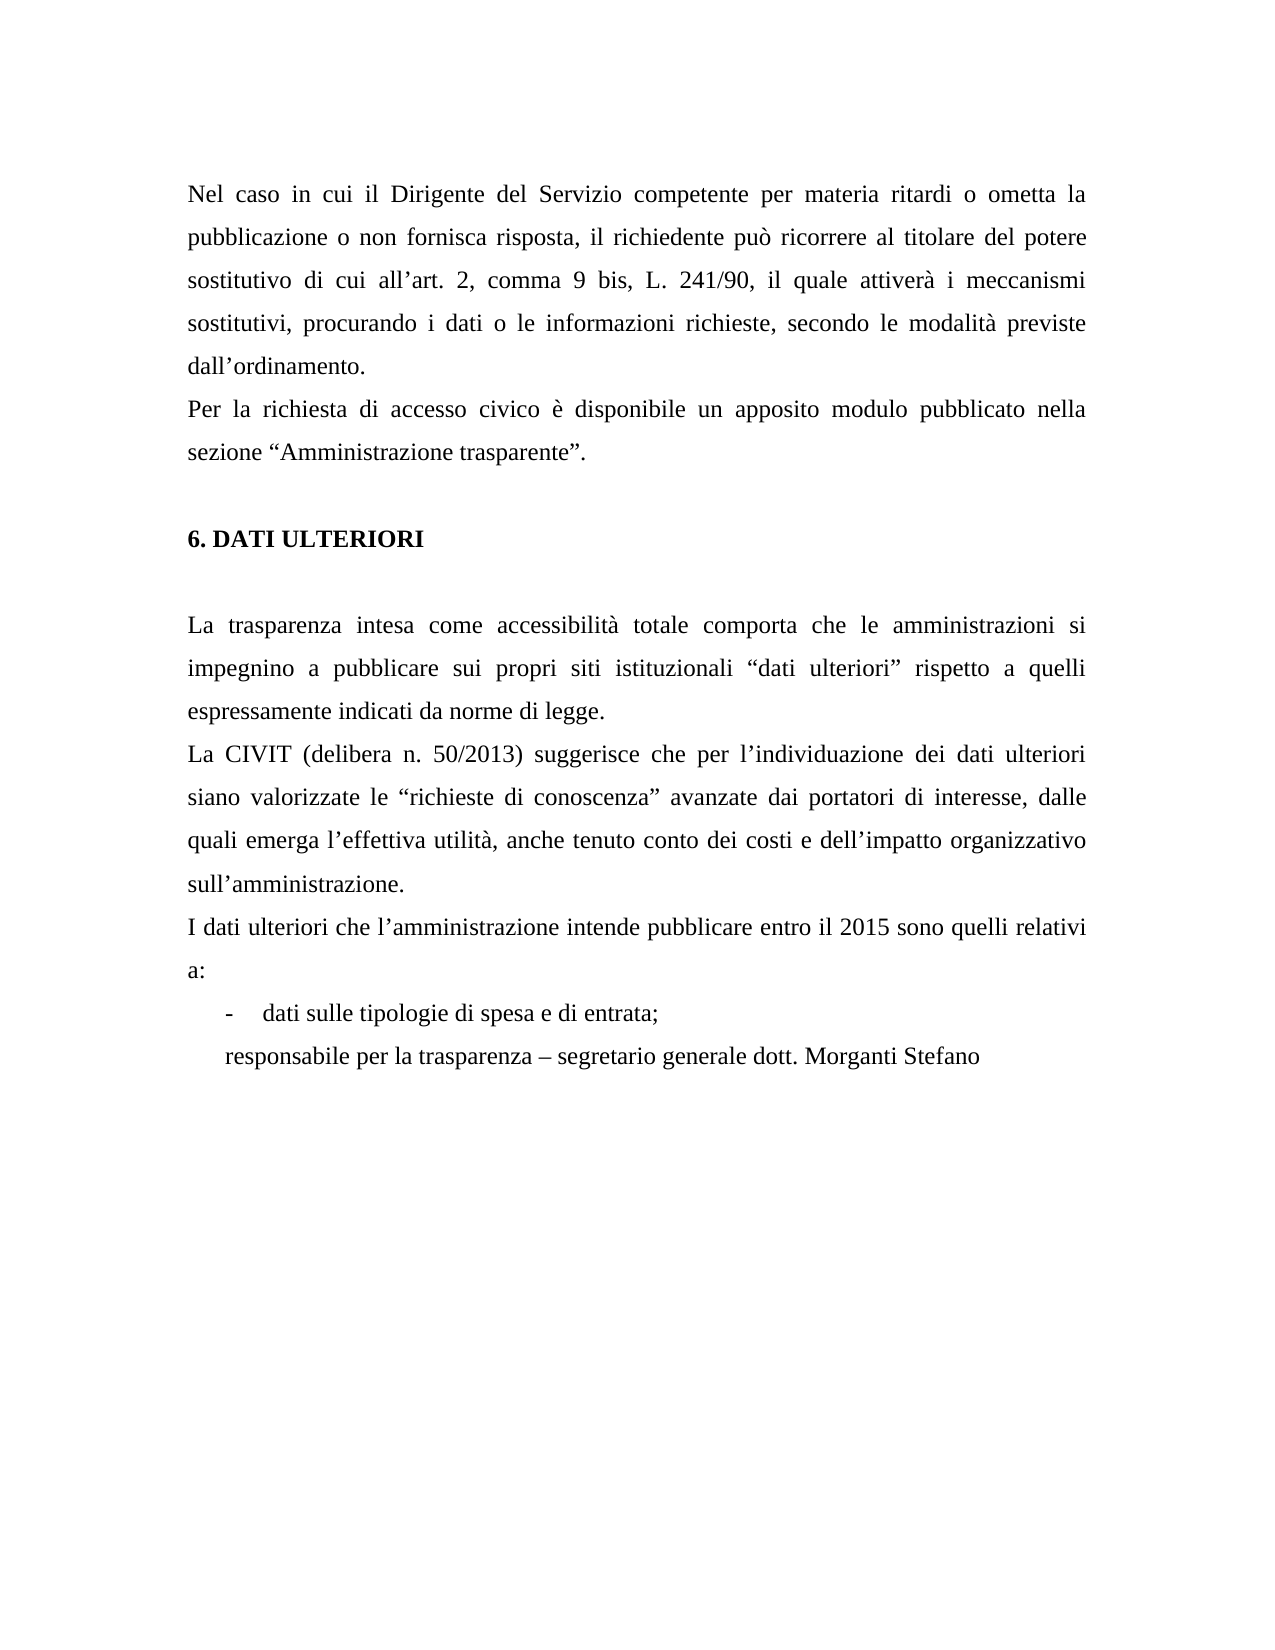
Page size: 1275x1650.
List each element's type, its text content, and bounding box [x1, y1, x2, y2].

text 6. DATI ULTERIORI [187, 524, 1087, 552]
list dati sulle tipologie di spesa e di entrata; [225, 998, 1087, 1027]
text I dati ulteriori che l’amministrazione intende pubblicare entro il 2015 sono quelli relativi a: [187, 912, 1087, 984]
text Per la richiesta di accesso civico è disponibile un apposito modulo pubblicato nella sezione “Amministrazione trasparente”. [187, 394, 1087, 466]
text La CIVIT (delibera n. 50/2013) suggerisce che per l’individuazione dei dati ulteriori siano valorizzate le “richieste di conoscenza” avanzate dai portatori di interesse, dalle quali emerga l’effettiva utilità, anche tenuto conto dei costi e dell’impatto organizzativo sull’amministrazione. [187, 739, 1087, 897]
text Nel caso in cui il Dirigente del Servizio competente per materia ritardi o ometta la pubblicazione o non fornisca risposta, il richiedente può ricorrere al titolare del potere sostitutivo di cui all’art. 2, comma 9 bis, L. 241/90, il quale attiverà i meccanismi sostitutivi, procurando i dati o le informazioni richieste, secondo le modalità previste dall’ordinamento. [187, 179, 1087, 380]
text responsabile per la trasparenza – segretario generale dott. Morganti Stefano [225, 1041, 1087, 1070]
text La trasparenza intesa come accessibilità totale comporta che le amministrazioni si impegnino a pubblicare sui propri siti istituzionali “dati ulteriori” rispetto a quelli espressamente indicati da norme di legge. [187, 610, 1087, 725]
